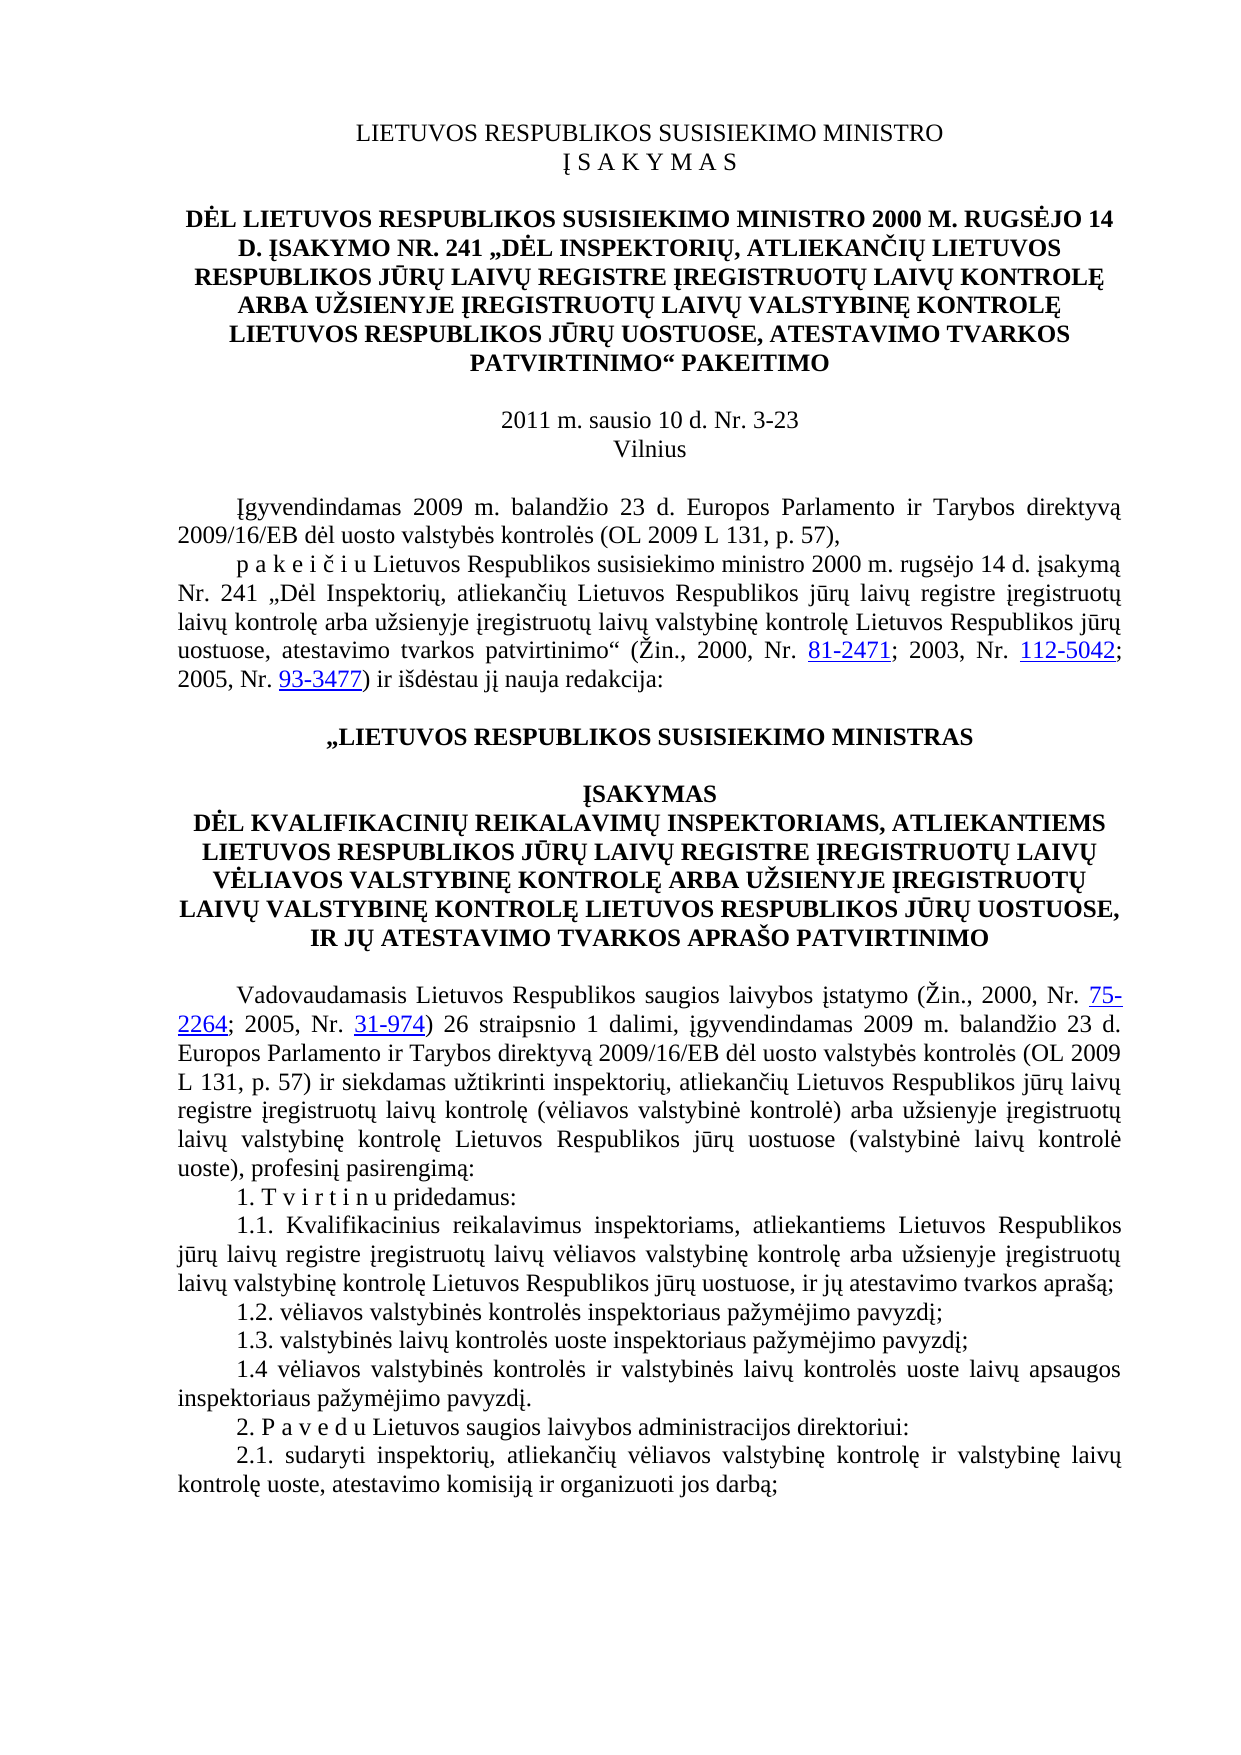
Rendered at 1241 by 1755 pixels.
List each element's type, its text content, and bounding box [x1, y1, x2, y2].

text p a k e i č i u Lietuvos Respublikos susisiekimo ministro 2000 m. rugsėjo 14 d. įsakymą Nr. 241 „Dėl Inspektorių, atliekančių Lietuvos Respublikos jūrų laivų registre įregistruotų laivų kontrolę arba užsienyje įregistruotų laivų valstybinę kontrolę Lietuvos Respublikos jūrų uostuose, atestavimo tvarkos patvirtinimo“ (Žin., 2000, Nr. 81-2471; 2003, Nr. 112-5042; 2005, Nr. 93-3477) ir išdėstau jį nauja redakcija: [177, 549, 1122, 693]
text 2011 m. sausio 10 d. Nr. 3-23 [177, 406, 1122, 434]
text Įgyvendindamas 2009 m. balandžio 23 d. Europos Parlamento ir Tarybos direktyvą 2009/16/EB dėl uosto valstybės kontrolės (OL 2009 L 131, p. 57), [177, 492, 1122, 549]
text ĮSAKYMAS [177, 779, 1122, 808]
text 1.2. vėliavos valstybinės kontrolės inspektoriaus pažymėjimo pavyzdį; [177, 1297, 1122, 1326]
text Į S A K Y M A S [177, 147, 1122, 176]
text 1.1. Kvalifikacinius reikalavimus inspektoriams, atliekantiems Lietuvos Respublikos jūrų laivų registre įregistruotų laivų vėliavos valstybinę kontrolę arba užsienyje įregistruotų laivų valstybinę kontrolę Lietuvos Respublikos jūrų uostuose, ir jų atestavimo tvarkos aprašą; [177, 1211, 1122, 1297]
text „LIETUVOS RESPUBLIKOS SUSISIEKIMO MINISTRAS [177, 722, 1122, 751]
text Vilnius [177, 434, 1122, 463]
text LIETUVOS RESPUBLIKOS SUSISIEKIMO MINISTRO [177, 118, 1122, 147]
text DĖL KVALIFIKACINIŲ REIKALAVIMŲ INSPEKTORIAMS, ATLIEKANTIEMS LIETUVOS RESPUBLIKOS JŪRŲ LAIVŲ REGISTRE ĮREGISTRUOTŲ LAIVŲ VĖLIAVOS VALSTYBINĘ KONTROLĘ ARBA UŽSIENYJE ĮREGISTRUOTŲ LAIVŲ VALSTYBINĘ KONTROLĘ LIETUVOS RESPUBLIKOS JŪRŲ UOSTUOSE, IR JŲ ATESTAVIMO TVARKOS APRAŠO PATVIRTINIMO [177, 808, 1122, 952]
text 2. P a v e d u Lietuvos saugios laivybos administracijos direktoriui: [177, 1412, 1122, 1441]
text 1.3. valstybinės laivų kontrolės uoste inspektoriaus pažymėjimo pavyzdį; [177, 1326, 1122, 1354]
text 2.1. sudaryti inspektorių, atliekančių vėliavos valstybinę kontrolę ir valstybinę laivų kontrolę uoste, atestavimo komisiją ir organizuoti jos darbą; [177, 1441, 1122, 1498]
text Vadovaudamasis Lietuvos Respublikos saugios laivybos įstatymo (Žin., 2000, Nr. 75-2264; 2005, Nr. 31-974) 26 straipsnio 1 dalimi, įgyvendindamas 2009 m. balandžio 23 d. Europos Parlamento ir Tarybos direktyvą 2009/16/EB dėl uosto valstybės kontrolės (OL 2009 L 131, p. 57) ir siekdamas užtikrinti inspektorių, atliekančių Lietuvos Respublikos jūrų laivų registre įregistruotų laivų kontrolę (vėliavos valstybinė kontrolė) arba užsienyje įregistruotų laivų valstybinę kontrolę Lietuvos Respublikos jūrų uostuose (valstybinė laivų kontrolė uoste), profesinį pasirengimą: [177, 981, 1122, 1182]
text 1. T v i r t i n u pridedamus: [177, 1182, 1122, 1211]
text DĖL LIETUVOS RESPUBLIKOS SUSISIEKIMO MINISTRO 2000 M. RUGSĖJO 14 D. ĮSAKYMO Nr. 241 „DĖL INSPEKTORIŲ, ATLIEKANČIŲ LIETUVOS RESPUBLIKOS JŪRŲ LAIVŲ REGISTRE ĮREGISTRUOTŲ LAIVŲ KONTROLĘ ARBA UŽSIENYJE ĮREGISTRUOTŲ LAIVŲ VALSTYBINĘ KONTROLĘ LIETUVOS RESPUBLIKOS JŪRŲ UOSTUOSE, ATESTAVIMO TVARKOS PATVIRTINIMO“ PAKEITIMO [177, 204, 1122, 377]
text 1.4 vėliavos valstybinės kontrolės ir valstybinės laivų kontrolės uoste laivų apsaugos inspektoriaus pažymėjimo pavyzdį. [177, 1354, 1122, 1412]
